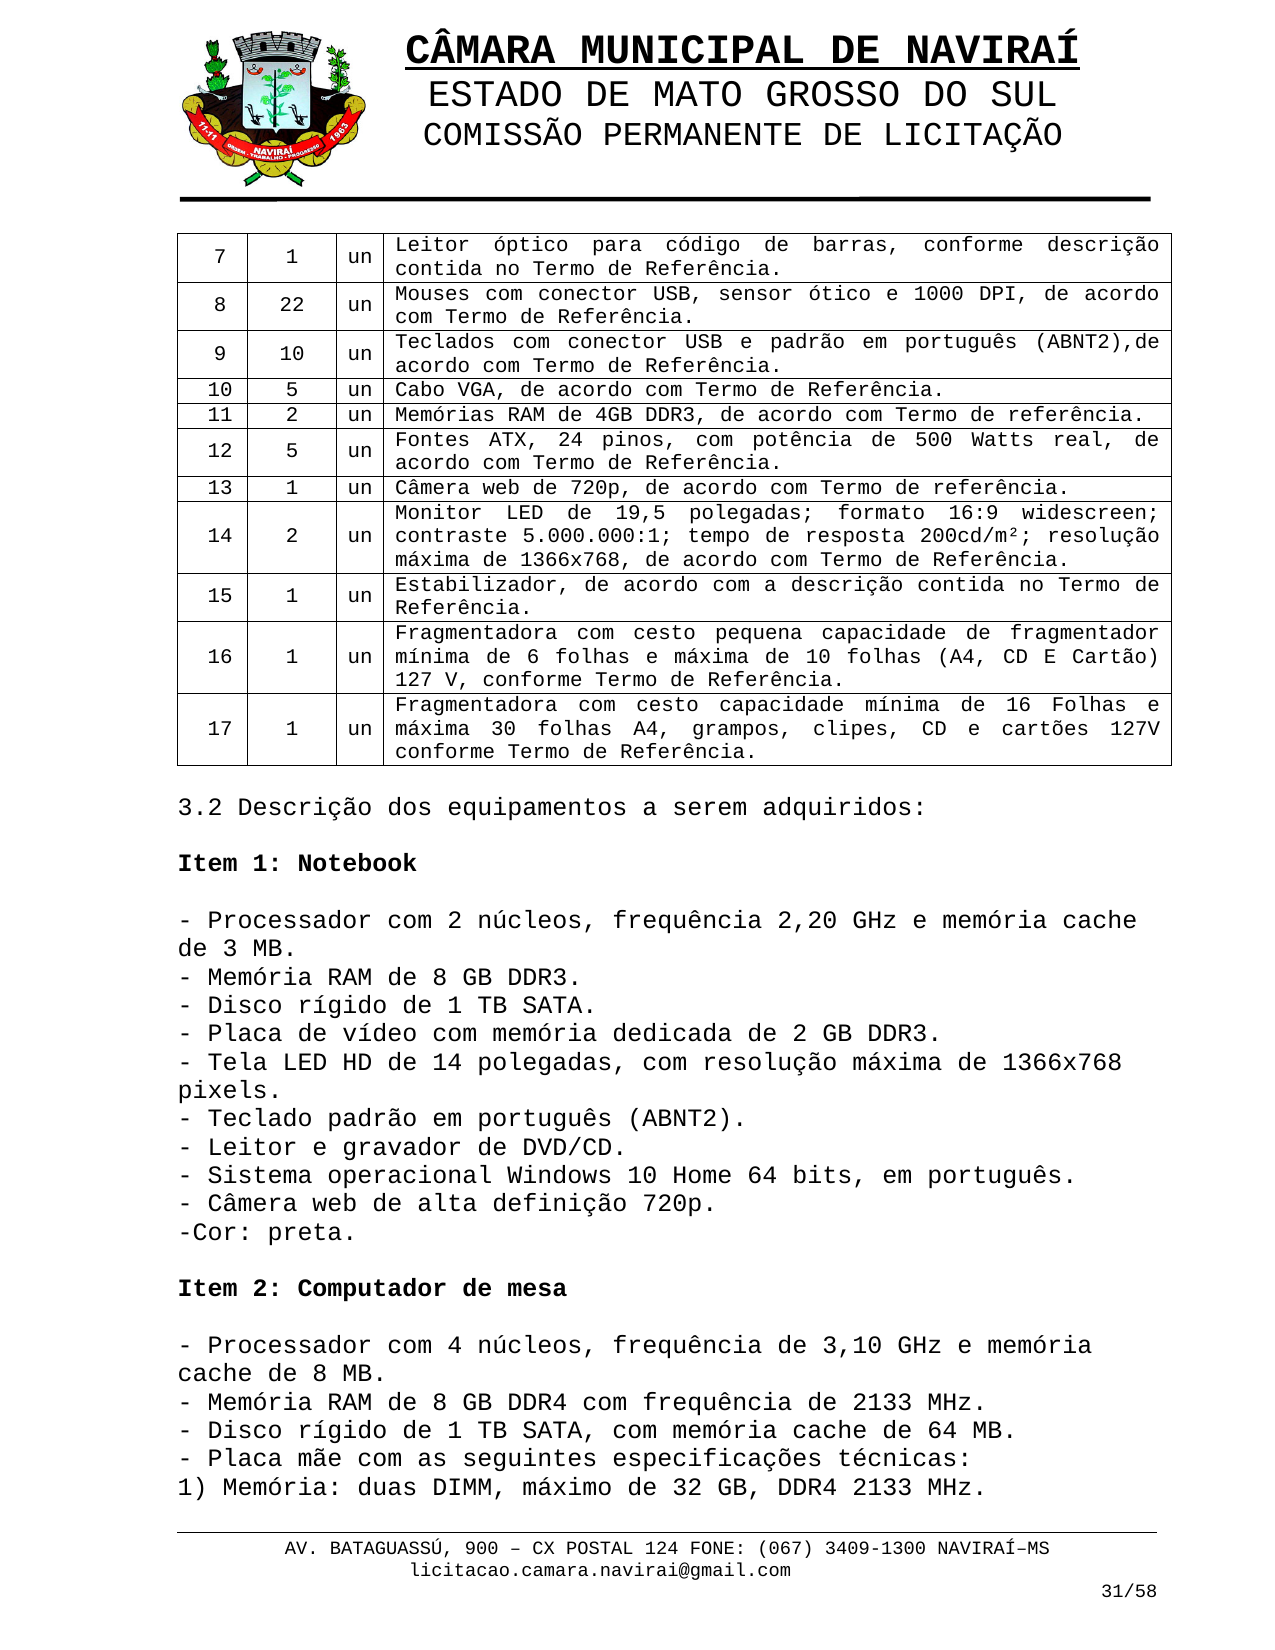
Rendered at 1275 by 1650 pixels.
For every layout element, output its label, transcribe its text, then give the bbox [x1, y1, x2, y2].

table_cell un [337, 379, 383, 403]
table_cell un [337, 502, 383, 573]
table_cell 8 [178, 283, 247, 330]
table_cell 12 [178, 429, 247, 476]
text - Disco rígido de 1 TB SATA, com memória cache de 64 MB. [177, 1418, 1157, 1446]
table_cell 22 [248, 283, 336, 330]
table_cell 5 [248, 379, 336, 403]
table_cell 1 [248, 694, 336, 765]
table_cell 15 [178, 574, 247, 621]
table_cell 1 [248, 477, 336, 501]
text 1) Memória: duas DIMM, máximo de 32 GB, DDR4 2133 MHz. [177, 1474, 1157, 1503]
table_cell un [337, 283, 383, 330]
table_cell 10 [248, 331, 336, 378]
table_cell Fontes ATX, 24 pinos, com potência de 500 Watts real, de acordo com Termo de Referência. [384, 429, 1171, 476]
table_cell Estabilizador, de acordo com a descrição contida no Termo de Referência. [384, 574, 1171, 621]
table_cell 10 [178, 379, 247, 403]
table_cell un [337, 429, 383, 476]
table_cell Teclados com conector USB e padrão em português (ABNT2),de acordo com Termo de Referência. [384, 331, 1171, 378]
text - Tela LED HD de 14 polegadas, com resolução máxima de 1366x768 pixels. [177, 1049, 1157, 1106]
text - Disco rígido de 1 TB SATA. [177, 993, 1157, 1021]
text - Placa mãe com as seguintes especificações técnicas: [177, 1446, 1157, 1474]
table_cell un [337, 234, 383, 282]
table_cell 11 [178, 404, 247, 428]
table_cell 16 [178, 622, 247, 693]
text - Placa de vídeo com memória dedicada de 2 GB DDR3. [177, 1021, 1157, 1049]
table_cell un [337, 331, 383, 378]
text - Processador com 4 núcleos, frequência de 3,10 GHz e memória cache de 8 MB. [177, 1333, 1157, 1389]
text - Memória RAM de 8 GB DDR4 com frequência de 2133 MHz. [177, 1389, 1157, 1418]
table_cell Memórias RAM de 4GB DDR3, de acordo com Termo de referência. [384, 404, 1171, 428]
table_cell 14 [178, 502, 247, 573]
text - Sistema operacional Windows 10 Home 64 bits, em português. [177, 1163, 1157, 1191]
table_cell un [337, 694, 383, 765]
table_cell 1 [248, 574, 336, 621]
text -Cor: preta. [177, 1219, 1157, 1248]
table_cell un [337, 622, 383, 693]
text 3.2 Descrição dos equipamentos a serem adquiridos: [177, 794, 1157, 823]
table_cell 1 [248, 622, 336, 693]
table_cell 1 [248, 234, 336, 282]
text Item 1: Notebook [177, 851, 1157, 879]
table_cell 5 [248, 429, 336, 476]
table_cell Leitor óptico para código de barras, conforme descrição contida no Termo de Referência. [384, 234, 1171, 282]
text - Câmera web de alta definição 720p. [177, 1191, 1157, 1219]
text - Memória RAM de 8 GB DDR3. [177, 964, 1157, 993]
text - Processador com 2 núcleos, frequência 2,20 GHz e memória cache de 3 MB. [177, 908, 1157, 964]
table_cell Fragmentadora com cesto capacidade mínima de 16 Folhas e máxima 30 folhas A4, grampos, clipes, CD e cartões 127V conforme Termo de Referência. [384, 694, 1171, 765]
table_cell 17 [178, 694, 247, 765]
table_cell 13 [178, 477, 247, 501]
table_cell un [337, 477, 383, 501]
table_cell un [337, 404, 383, 428]
table_cell 2 [248, 404, 336, 428]
table_cell Fragmentadora com cesto pequena capacidade de fragmentador mínima de 6 folhas e máxima de 10 folhas (A4, CD E Cartão) 127 V, conforme Termo de Referência. [384, 622, 1171, 693]
table_cell 7 [178, 234, 247, 282]
table_cell Mouses com conector USB, sensor ótico e 1000 DPI, de acordo com Termo de Referência. [384, 283, 1171, 330]
text Item 2: Computador de mesa [177, 1276, 1157, 1304]
table_cell 2 [248, 502, 336, 573]
table_cell 9 [178, 331, 247, 378]
table_cell Monitor LED de 19,5 polegadas; formato 16:9 widescreen; contraste 5.000.000:1; tempo de resposta 200cd/m²; resolução máxima de 1366x768, de acordo com Termo de Referência. [384, 502, 1171, 573]
table_cell Cabo VGA, de acordo com Termo de Referência. [384, 379, 1171, 403]
text - Teclado padrão em português (ABNT2). [177, 1106, 1157, 1134]
table_cell Câmera web de 720p, de acordo com Termo de referência. [384, 477, 1171, 501]
text - Leitor e gravador de DVD/CD. [177, 1134, 1157, 1163]
table_cell un [337, 574, 383, 621]
